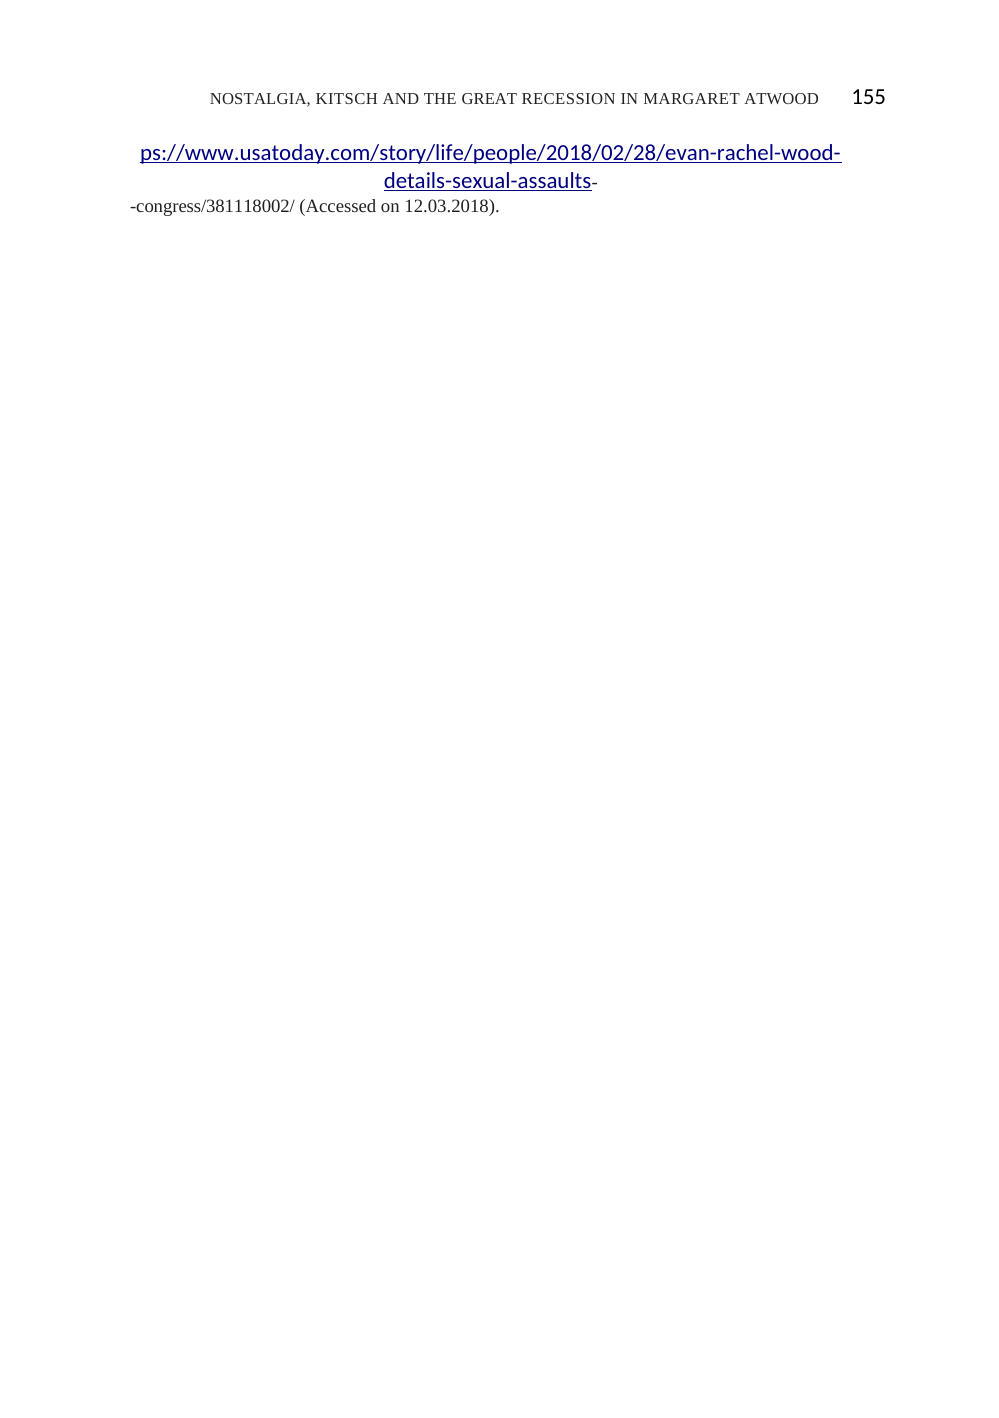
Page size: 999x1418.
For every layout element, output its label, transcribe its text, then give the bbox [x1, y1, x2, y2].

text -congress/381118002/ (Accessed on 12.03.2018). [130, 195, 863, 216]
text ps://www.usatoday.com/story/life/people/2018/02/28/evan-rachel-wood-details-sexual-assaults- [131, 138, 850, 194]
